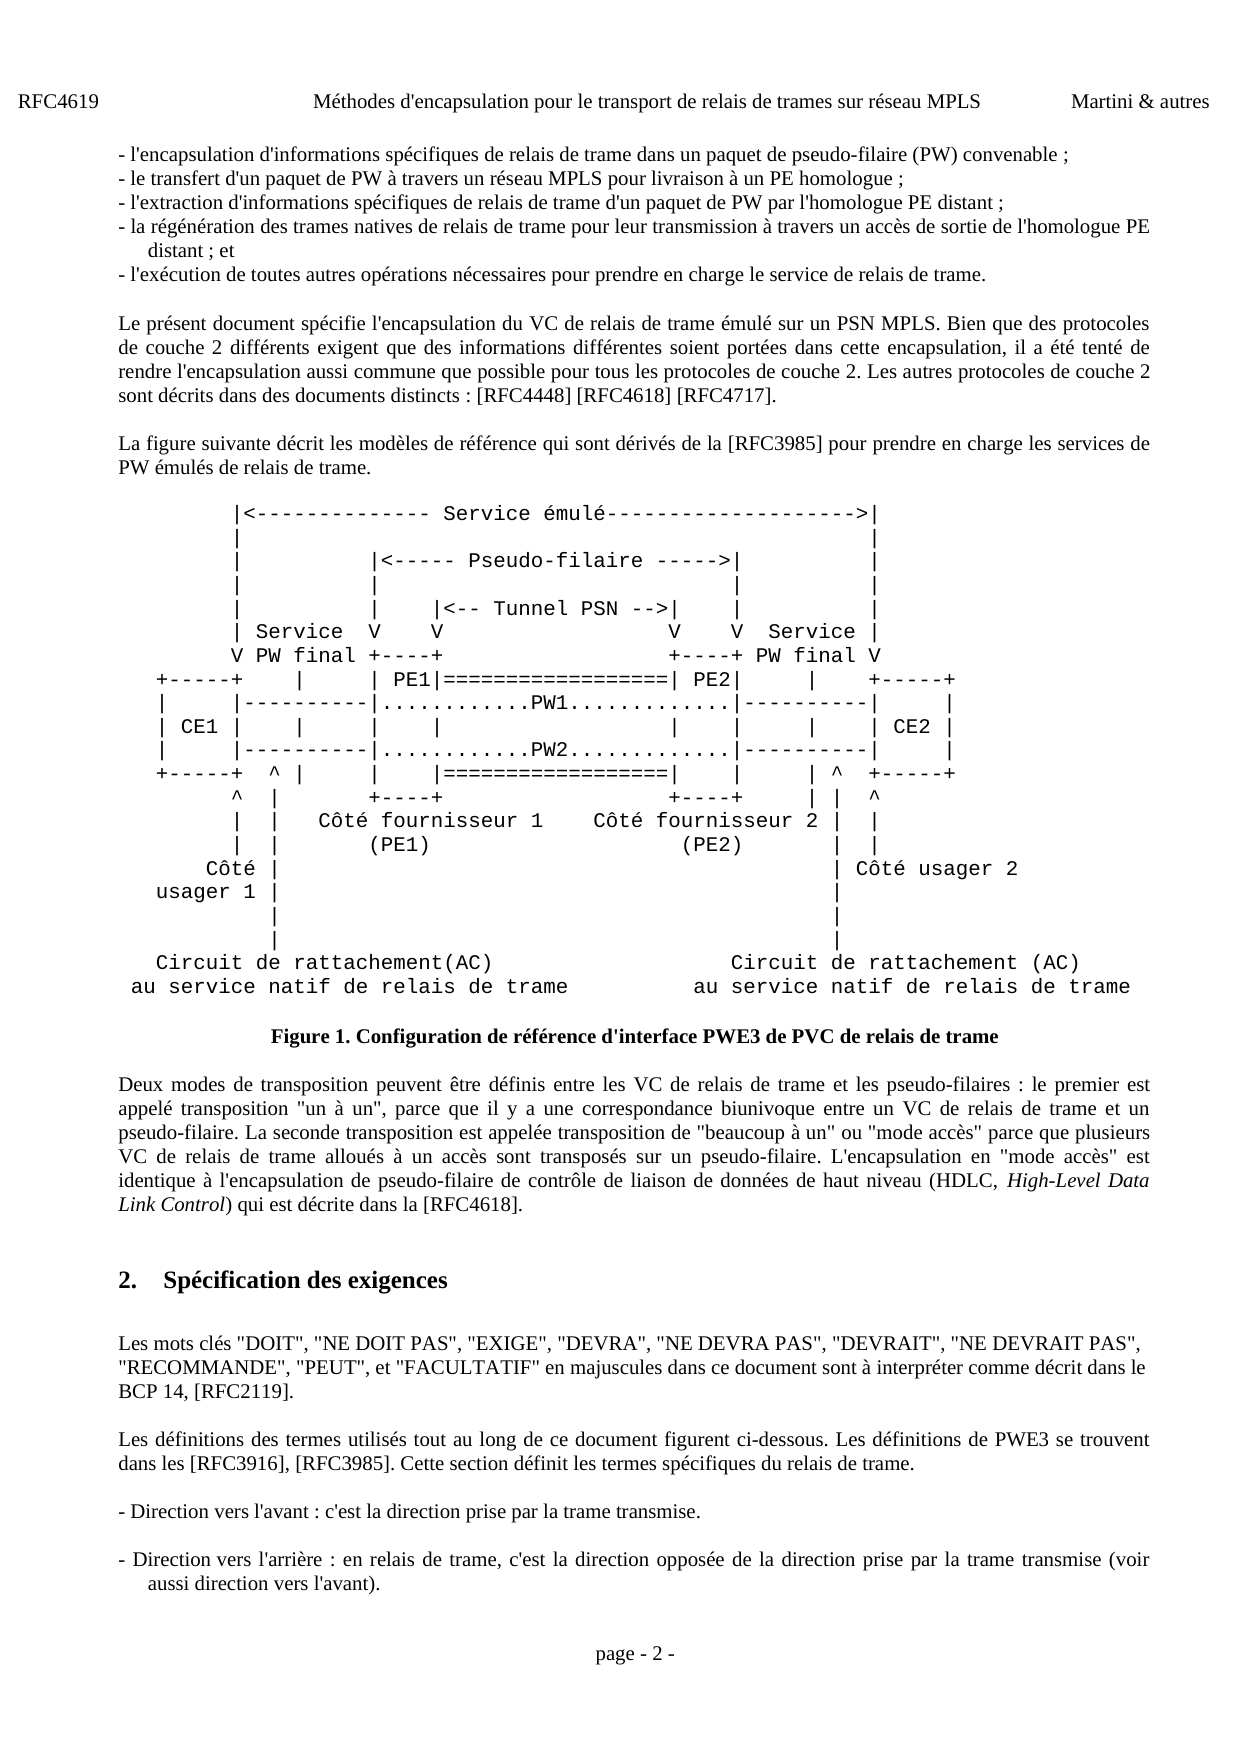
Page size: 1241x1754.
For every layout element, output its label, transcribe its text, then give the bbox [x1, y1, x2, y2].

text | | | | [118, 574, 1152, 598]
text Deux modes de transposition peuvent être définis entre les VC de relais de trame et les pseudo-filaires : le premier est appelé transposition "un à un", parce que il y a une correspondance biunivoque entre un VC de relais de trame et un pseudo-filaire. La seconde transposition est appelée transposition de "beaucoup à un" ou "mode accès" parce que plusieurs VC de relais de trame alloués à un accès sont transposés sur un pseudo-filaire. L'encapsulation en "mode accès" est identique à l'encapsulation de pseudo-filaire de contrôle de liaison de données de haut niveau (HDLC, High-Level Data Link Control) qui est décrite dans la [RFC4618]. [118, 1072, 1152, 1216]
text - le transfert d'un paquet de PW à travers un réseau MPLS pour livraison à un PE homologue ; [118, 166, 1152, 190]
text V PW final +----+ +----+ PW final V [118, 645, 1152, 668]
text La figure suivante décrit les modèles de référence qui sont dérivés de la [RFC3985] pour prendre en charge les services de PW émulés de relais de trame. [118, 431, 1152, 479]
text | | |<-- Tunnel PSN -->| | | [118, 598, 1152, 621]
text | | [118, 905, 1152, 929]
text | | [118, 527, 1152, 550]
text - l'encapsulation d'informations spécifiques de relais de trame dans un paquet de pseudo-filaire (PW) convenable ; [118, 142, 1152, 166]
text |<-------------- Service émulé-------------------->| [118, 503, 1152, 527]
text Le présent document spécifie l'encapsulation du VC de relais de trame émulé sur un PSN MPLS. Bien que des protocoles de couche 2 différents exigent que des informations différentes soient portées dans cette encapsulation, il a été tenté de rendre l'encapsulation aussi commune que possible pour tous les protocoles de couche 2. Les autres protocoles de couche 2 sont décrits dans des documents distincts : [RFC4448] [RFC4618] [RFC4717]. [118, 311, 1152, 407]
text Circuit de rattachement(AC) Circuit de rattachement (AC) [118, 952, 1152, 976]
text Les mots clés "DOIT", "NE DOIT PAS", "EXIGE", "DEVRA", "NE DEVRA PAS", "DEVRAIT", "NE DEVRAIT PAS", "RECOMMANDE", "PEUT", et "FACULTATIF" en majuscules dans ce document sont à interpréter comme décrit dans le BCP 14, [RFC2119]. [118, 1331, 1152, 1403]
text | | Côté fournisseur 1 Côté fournisseur 2 | | [118, 810, 1152, 834]
text | | (PE1) (PE2) | | [118, 834, 1152, 858]
text - Direction vers l'avant : c'est la direction prise par la trame transmise. [118, 1499, 1152, 1523]
text | |----------|............PW2.............|----------| | [118, 739, 1152, 763]
text - l'extraction d'informations spécifiques de relais de trame d'un paquet de PW par l'homologue PE distant ; [118, 190, 1152, 214]
text ^ | +----+ +----+ | | ^ [118, 787, 1152, 810]
subtitle Figure 1. Configuration de référence d'interface PWE3 de PVC de relais de trame [118, 1024, 1152, 1048]
text | Service V V V V Service | [118, 621, 1152, 645]
text au service natif de relais de trame au service natif de relais de trame [118, 976, 1152, 999]
text | CE1 | | | | | | | | CE2 | [118, 716, 1152, 739]
text | | [118, 929, 1152, 952]
text - la régénération des trames natives de relais de trame pour leur transmission à travers un accès de sortie de l'homologue PE distant ; et [118, 214, 1152, 262]
text Côté | | Côté usager 2 [118, 858, 1152, 881]
text +-----+ ^ | | |==================| | | ^ +-----+ [118, 763, 1152, 787]
subtitle 2. Spécification des exigences [118, 1265, 1152, 1294]
text - l'exécution de toutes autres opérations nécessaires pour prendre en charge le service de relais de trame. [118, 262, 1152, 286]
text | |----------|............PW1.............|----------| | [118, 692, 1152, 716]
text usager 1 | | [118, 881, 1152, 905]
text | |<----- Pseudo-filaire ----->| | [118, 550, 1152, 574]
text - Direction vers l'arrière : en relais de trame, c'est la direction opposée de la direction prise par la trame transmise (voir aussi direction vers l'avant). [118, 1547, 1152, 1595]
text +-----+ | | PE1|==================| PE2| | +-----+ [118, 668, 1152, 692]
text Les définitions des termes utilisés tout au long de ce document figurent ci-dessous. Les définitions de PWE3 se trouvent dans les [RFC3916], [RFC3985]. Cette section définit les termes spécifiques du relais de trame. [118, 1427, 1152, 1475]
